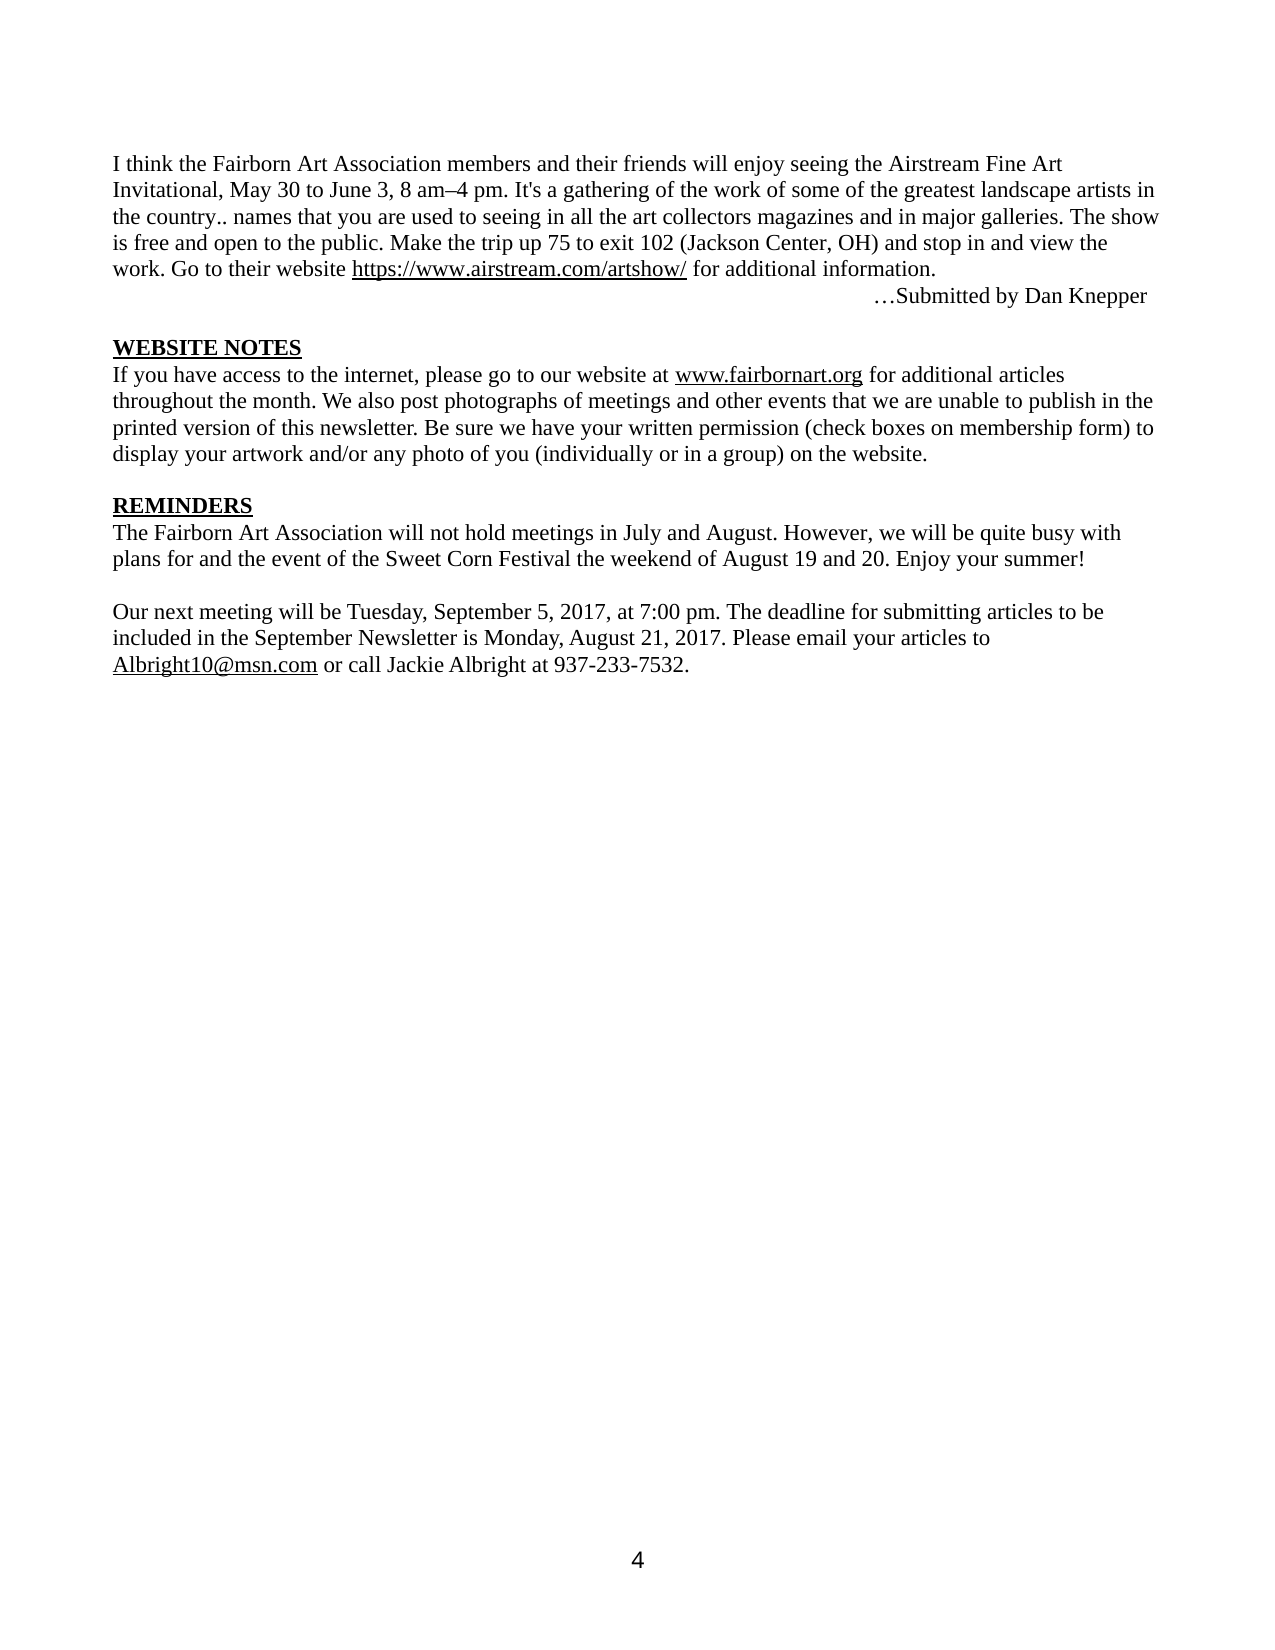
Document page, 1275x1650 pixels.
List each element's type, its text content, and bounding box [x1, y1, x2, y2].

text The Fairborn Art Association will not hold meetings in July and August. However, we will be quite busy with plans for and the event of the Sweet Corn Festival the weekend of August 19 and 20. Enjoy your summer! [112, 519, 1162, 572]
text If you have access to the internet, please go to our website at www.fairbornart.org for additional articles throughout the month. We also post photographs of meetings and other events that we are unable to publish in the printed version of this newsletter. Be sure we have your written permission (check boxes on membership form) to display your artwork and/or any photo of you (individually or in a group) on the website. [112, 361, 1162, 466]
text WEBSITE NOTES [112, 334, 1162, 361]
text …Submitted by Dan Knepper [112, 282, 1162, 308]
text I think the Fairborn Art Association members and their friends will enjoy seeing the Airstream Fine Art Invitational, May 30 to June 3, 8 am–4 pm. It's a gathering of the work of some of the greatest landscape artists in the country.. names that you are used to seeing in all the art collectors magazines and in major galleries. The show is free and open to the public. Make the trip up 75 to exit 102 (Jackson Center, OH) and stop in and view the work. Go to their website https://www.airstream.com/artshow/ for additional information. [112, 150, 1162, 282]
text Our next meeting will be Tuesday, September 5, 2017, at 7:00 pm. The deadline for submitting articles to be included in the September Newsletter is Monday, August 21, 2017. Please email your articles to Albright10@msn.com or call Jackie Albright at 937-233-7532. [112, 598, 1162, 677]
text REMINDERS [112, 493, 1162, 519]
